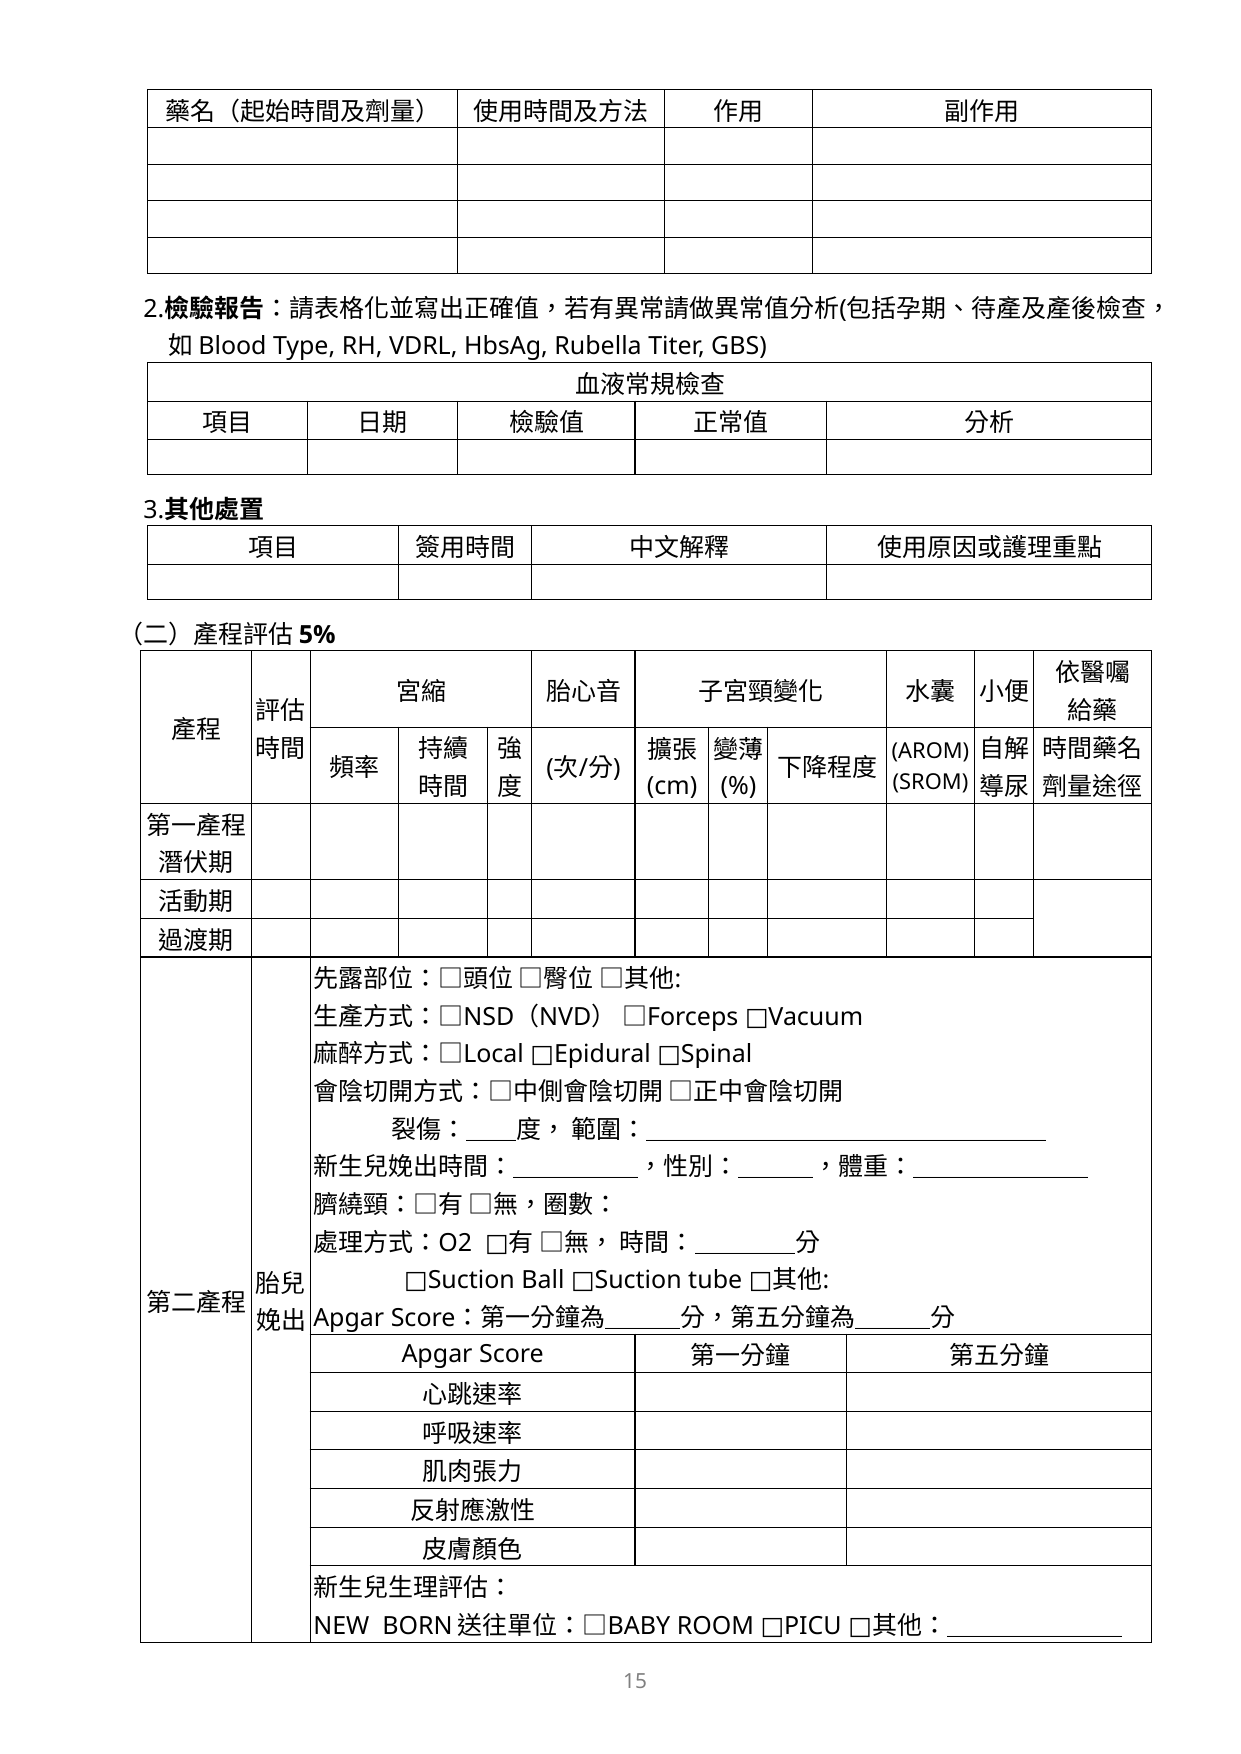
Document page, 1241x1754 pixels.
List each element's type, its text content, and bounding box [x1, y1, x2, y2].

table_header 作用 [665, 90, 812, 127]
table_header 子宮頸變化 [636, 651, 886, 727]
table_header 項目 [148, 526, 398, 564]
table_cell [148, 440, 307, 474]
table_cell [399, 919, 487, 956]
table_cell [827, 440, 1151, 474]
table_header 使用時間及方法 [458, 90, 664, 127]
table_cell [532, 880, 634, 918]
table_header 產程 [141, 651, 251, 803]
table_cell [636, 804, 708, 879]
table_cell [975, 804, 1033, 879]
table_cell [636, 440, 826, 474]
table_cell [148, 238, 457, 273]
table_header 小便 [975, 651, 1033, 727]
table_header 使用原因或護理重點 [827, 526, 1151, 564]
table_cell [311, 919, 398, 956]
table_cell [768, 919, 886, 956]
table_cell [458, 165, 664, 200]
table_header 評估 時間 [252, 651, 310, 803]
table_cell [847, 1373, 1151, 1411]
table_header 副作用 [813, 90, 1151, 127]
table_cell 下降程度 [768, 728, 886, 803]
table_header 簽用時間 [399, 526, 531, 564]
table_cell [887, 804, 974, 879]
table_cell [488, 919, 531, 956]
table_cell [975, 919, 1033, 956]
table_cell [252, 804, 310, 879]
table_cell 強度 [488, 728, 531, 803]
table_cell [458, 201, 664, 237]
table_cell 先露部位：□頭位 □臀位 □其他: 生產方式：□NSD（NVD） □Forceps □Vacuum 麻醉方式：□Local □Epidural □Spinal 會陰切開方式：□中側會陰切開 □正中會陰切開 裂傷：＿＿度， 範圍：＿＿＿＿＿＿＿＿＿＿＿＿＿＿＿＿ 新生兒娩出時間：＿＿＿＿＿，性別：＿＿＿，體重：＿＿＿＿＿＿＿ 臍繞頸：□有 □無，圈數： 處理方式：O2 □有 □無， 時間：＿＿＿＿分 □Suction Ball □Suction tube □其他: Apgar Score：第一分鐘為＿＿＿分，第五分鐘為＿＿＿分 [311, 958, 1151, 1333]
table_header 宮縮 [311, 651, 531, 727]
table_cell [311, 804, 398, 879]
table_cell 正常值 [636, 402, 826, 439]
table_cell 分析 [827, 402, 1151, 439]
table_cell 第五分鐘 [847, 1335, 1151, 1372]
table_cell [399, 880, 487, 918]
table_cell [768, 880, 886, 918]
table_cell [311, 880, 398, 918]
table_cell [813, 238, 1151, 273]
table_cell [813, 201, 1151, 237]
table_header 依醫囑 給藥 [1034, 651, 1151, 727]
table_cell 胎兒娩出 [252, 958, 310, 1642]
table_cell [252, 919, 310, 956]
table_cell 檢驗值 [458, 402, 634, 439]
table_cell [887, 880, 974, 918]
table_cell (次/分) [532, 728, 634, 803]
table_cell [847, 1528, 1151, 1565]
table_cell 新生兒生理評估： NEW BORN送往單位：□BABY ROOM □PICU □其他：＿＿＿＿＿＿＿ [311, 1566, 1151, 1642]
table_cell [458, 128, 664, 164]
subtitle 2.檢驗報告：請表格化並寫出正確值，若有異常請做異常值分析(包括孕期、待產及產後檢查，如Blood Type, RH, VDRL, HbsAg, Rubella Titer, GBS) [143, 287, 1152, 362]
table_cell [665, 201, 812, 237]
table_cell 變薄 (%) [709, 728, 767, 803]
table_header 中文解釋 [532, 526, 826, 564]
table_cell [813, 165, 1151, 200]
table_cell [636, 1450, 846, 1488]
table_header 水囊 [887, 651, 974, 727]
table_cell [308, 440, 457, 474]
table_cell [532, 565, 826, 599]
table_cell [532, 919, 634, 956]
table_cell (AROM) (SROM) [887, 728, 974, 803]
table_cell 擴張 (cm) [636, 728, 708, 803]
table_cell [813, 128, 1151, 164]
table_cell [148, 128, 457, 164]
table_cell [847, 1450, 1151, 1488]
table_cell [887, 919, 974, 956]
table_cell 活動期 [141, 880, 251, 918]
subtitle 3.其他處置 [143, 488, 1152, 525]
table_cell 項目 [148, 402, 307, 439]
table_cell [636, 1373, 846, 1411]
table_cell 心跳速率 [311, 1373, 634, 1411]
table_header 藥名（起始時間及劑量） [148, 90, 457, 127]
table_cell 皮膚顏色 [311, 1528, 634, 1565]
table_cell [148, 201, 457, 237]
table_cell 第一分鐘 [636, 1335, 846, 1372]
table_cell [148, 165, 457, 200]
table_cell [847, 1489, 1151, 1527]
table_cell 呼吸速率 [311, 1412, 634, 1449]
table_cell [148, 565, 398, 599]
table_cell 第一產程 潛伏期 [141, 804, 251, 879]
table_cell 過渡期 [141, 919, 251, 956]
table_header 血液常規檢查 [148, 363, 1151, 401]
table_cell [1034, 880, 1151, 956]
table_cell [532, 804, 634, 879]
table_cell [458, 238, 664, 273]
table_cell [458, 440, 634, 474]
table_cell 反射應激性 [311, 1489, 634, 1527]
subtitle （二）產程評估 5% [118, 613, 1152, 650]
table_cell [252, 880, 310, 918]
table_cell [709, 880, 767, 918]
table_cell [847, 1412, 1151, 1449]
table_cell [1034, 804, 1151, 879]
table_cell [827, 565, 1151, 599]
table_cell [399, 565, 531, 599]
table_cell 日期 [308, 402, 457, 439]
table_cell [768, 804, 886, 879]
table_cell [488, 880, 531, 918]
table_cell 頻率 [311, 728, 398, 803]
table_cell [488, 804, 531, 879]
table_cell Apgar Score [311, 1335, 634, 1372]
table_cell [636, 1489, 846, 1527]
table_cell [665, 165, 812, 200]
table_cell [636, 880, 708, 918]
table_header 胎心音 [532, 651, 634, 727]
table_cell [709, 919, 767, 956]
table_cell [636, 1412, 846, 1449]
table_cell [975, 880, 1033, 918]
table_cell [665, 128, 812, 164]
table_cell 第二產程 [141, 958, 251, 1642]
table_cell [399, 804, 487, 879]
table_cell 肌肉張力 [311, 1450, 634, 1488]
table_cell 持續 時間 [399, 728, 487, 803]
table_cell 自解 導尿 [975, 728, 1033, 803]
table_cell [709, 804, 767, 879]
table_cell [636, 919, 708, 956]
table_cell [665, 238, 812, 273]
table_cell 時間藥名 劑量途徑 [1034, 728, 1151, 803]
table_cell [636, 1528, 846, 1565]
